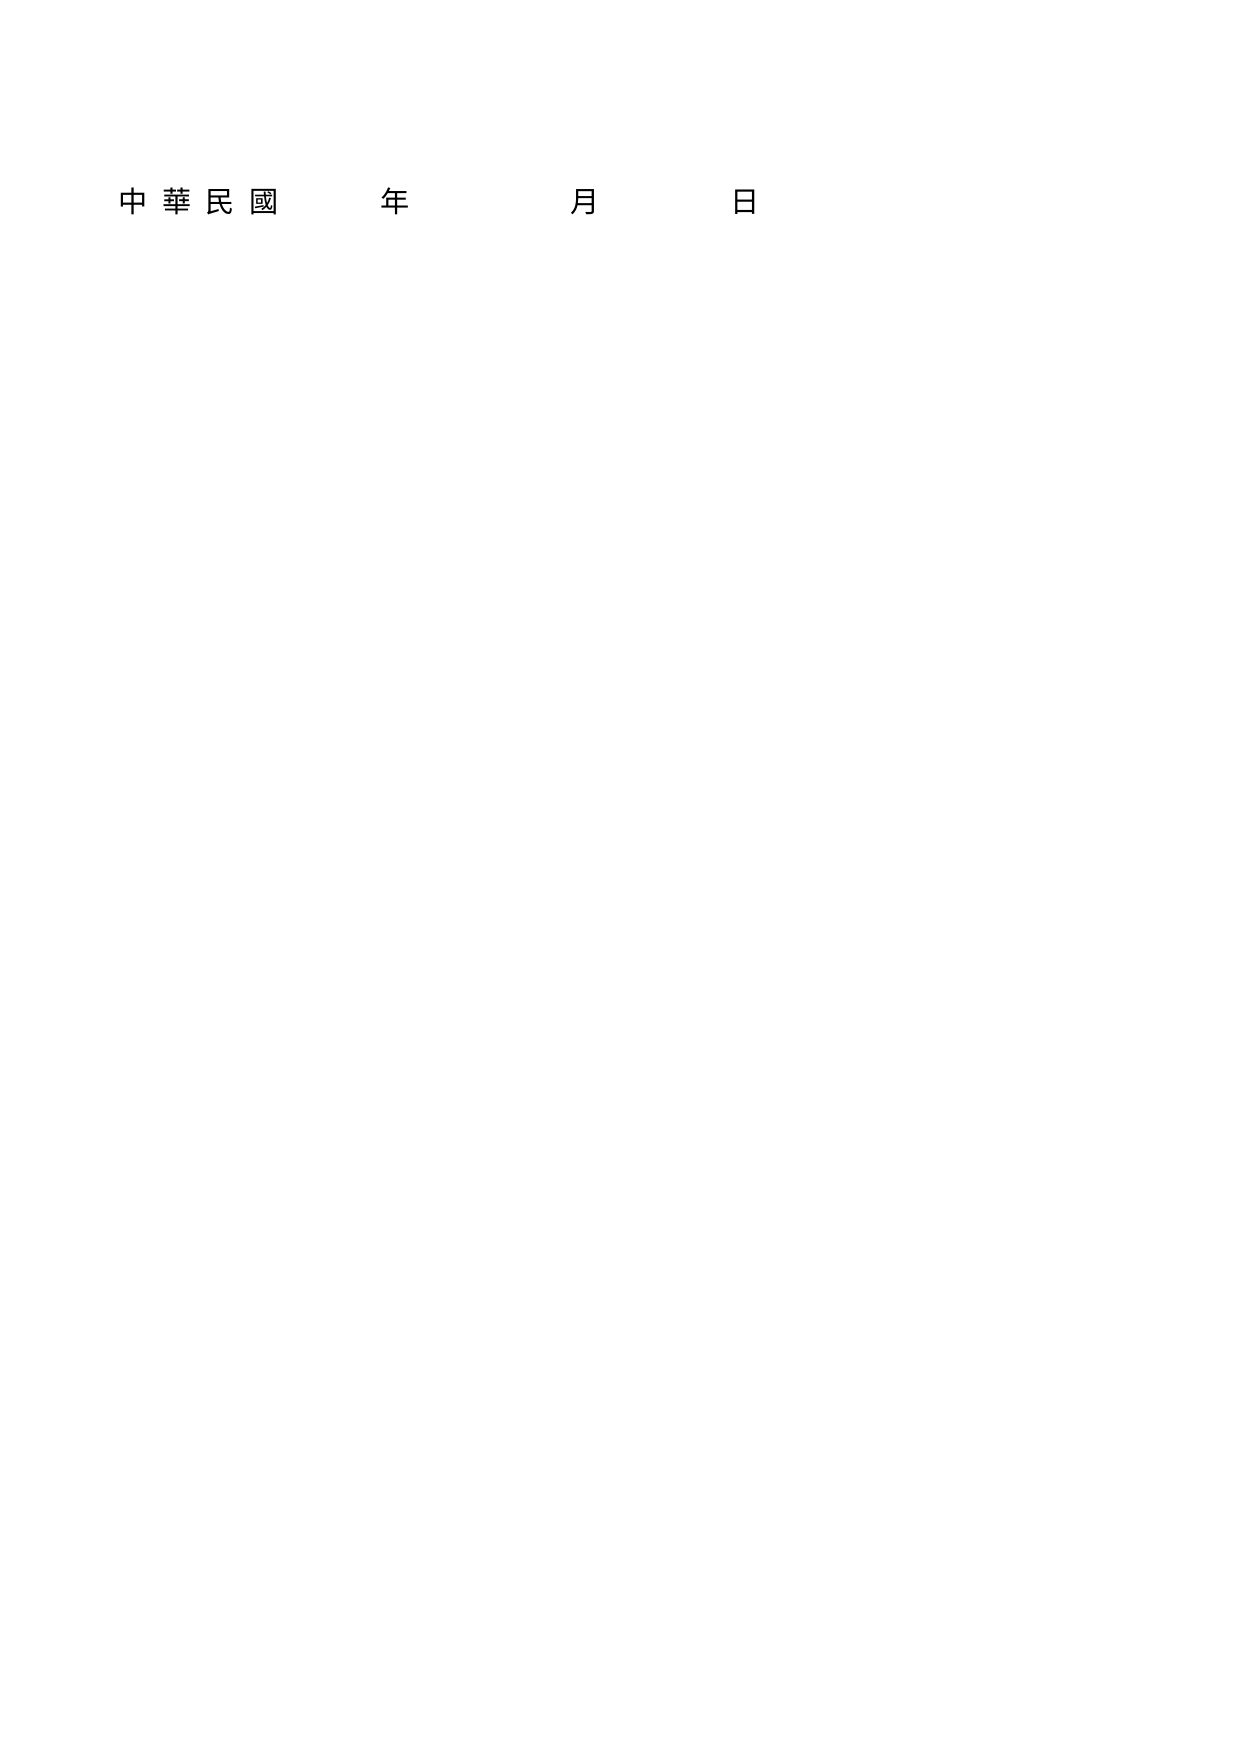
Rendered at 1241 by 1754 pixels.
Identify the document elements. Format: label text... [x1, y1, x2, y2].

text 中 華 民 國 年 月 日 [118, 158, 1122, 221]
